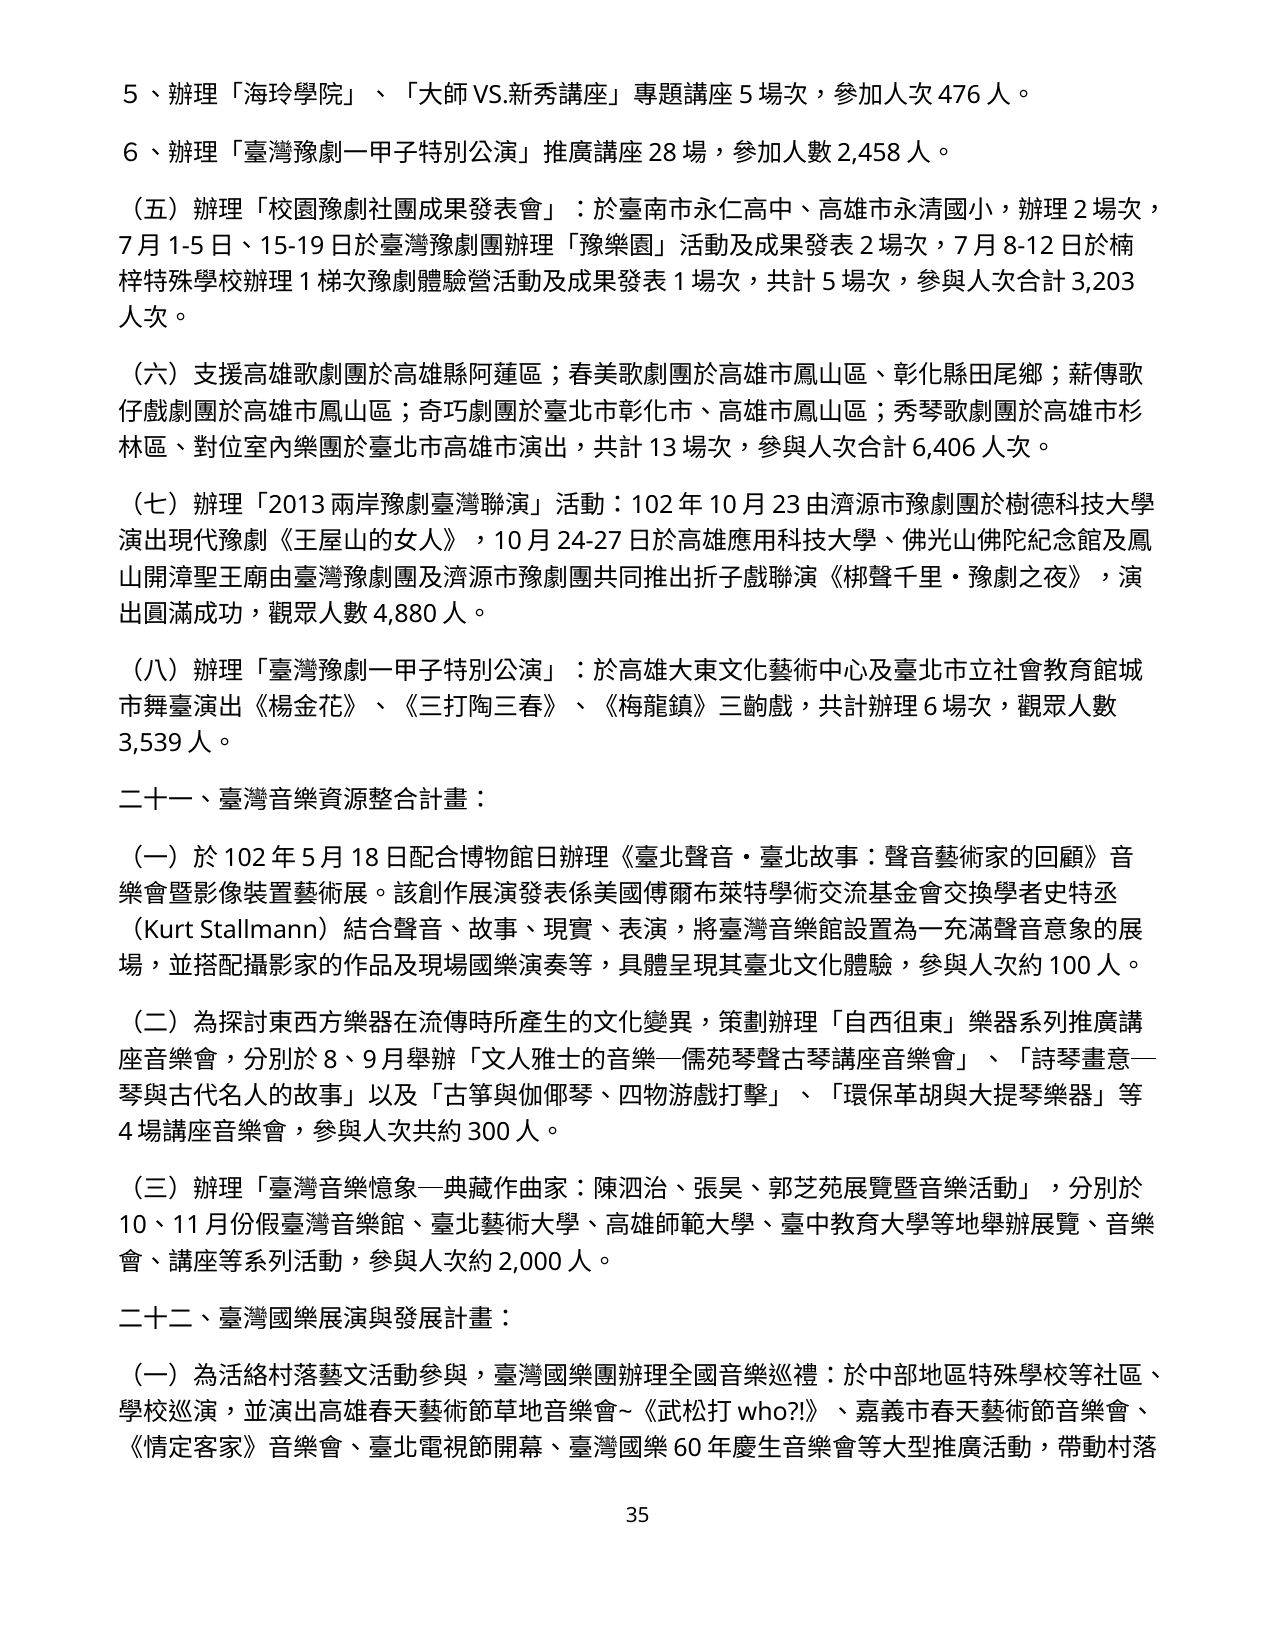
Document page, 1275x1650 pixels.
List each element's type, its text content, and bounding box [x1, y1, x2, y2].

text ６、辦理「臺灣豫劇一甲子特別公演」推廣講座28場，參加人數2,458人。 [118, 132, 1157, 168]
text （一）為活絡村落藝文活動參與，臺灣國樂團辦理全國音樂巡禮：於中部地區特殊學校等社區、學校巡演，並演出高雄春天藝術節草地音樂會~《武松打who?!》、嘉義市春天藝術節音樂會、《情定客家》音樂會、臺北電視節開幕、臺灣國樂60年慶生音樂會等大型推廣活動，帶動村落藝文欣賞風氣。並辦理《傾城之聲》音樂會、《指尖對決》音樂會、《音樂地圖裡的胡琴世界》音樂會、《燃燒吧!弦魂》音樂會、《韓流瘋臺灣》音樂會、《蓬灜狂想》、《執鐵板銅琶．唱大江東去》音樂會等大型專題音樂會等展演活動，截至11月底演出推廣活動共計116場次，其中大型公演16場次、推廣活動100場次，總參與人數達4萬4,124人次。 [118, 1355, 1157, 1464]
text 二十二、臺灣國樂展演與發展計畫： [118, 1298, 1157, 1334]
text （八）辦理「臺灣豫劇一甲子特別公演」：於高雄大東文化藝術中心及臺北市立社會教育館城市舞臺演出《楊金花》、《三打陶三春》、《梅龍鎮》三齣戲，共計辦理6場次，觀眾人數3,539人。 [118, 650, 1157, 759]
text （三）辦理「臺灣音樂憶象─典藏作曲家：陳泗治、張昊、郭芝苑展覽暨音樂活動」，分別於10、11月份假臺灣音樂館、臺北藝術大學、高雄師範大學、臺中教育大學等地舉辦展覽、音樂會、講座等系列活動，參與人次約2,000人。 [118, 1169, 1157, 1277]
text ５、辦理「海玲學院」、「大師VS.新秀講座」專題講座5場次，參加人次476人。 [118, 75, 1157, 111]
text （五）辦理「校園豫劇社團成果發表會」：於臺南市永仁高中、高雄市永清國小，辦理2場次，7月1-5日、15-19日於臺灣豫劇團辦理「豫樂園」活動及成果發表2場次，7月8-12日於楠梓特殊學校辦理1梯次豫劇體驗營活動及成果發表1場次，共計5場次，參與人次合計3,203人次。 [118, 189, 1157, 334]
text （六）支援高雄歌劇團於高雄縣阿蓮區；春美歌劇團於高雄市鳳山區、彰化縣田尾鄉；薪傳歌仔戲劇團於高雄市鳳山區；奇巧劇團於臺北市彰化市、高雄市鳳山區；秀琴歌劇團於高雄市杉林區、對位室內樂團於臺北市高雄市演出，共計13場次，參與人次合計6,406人次。 [118, 355, 1157, 464]
text （一）於102年5月18日配合博物館日辦理《臺北聲音‧臺北故事：聲音藝術家的回顧》音樂會暨影像裝置藝術展。該創作展演發表係美國傅爾布萊特學術交流基金會交換學者史特丞（Kurt Stallmann）結合聲音、故事、現實、表演，將臺灣音樂館設置為一充滿聲音意象的展場，並搭配攝影家的作品及現場國樂演奏等，具體呈現其臺北文化體驗，參與人次約100人。 [118, 837, 1157, 982]
text 二十一、臺灣音樂資源整合計畫： [118, 780, 1157, 816]
text （七）辦理「2013兩岸豫劇臺灣聯演」活動：102年10月23由濟源市豫劇團於樹德科技大學演出現代豫劇《王屋山的女人》，10月24-27日於高雄應用科技大學、佛光山佛陀紀念館及鳳山開漳聖王廟由臺灣豫劇團及濟源市豫劇團共同推出折子戲聯演《梆聲千里‧豫劇之夜》，演出圓滿成功，觀眾人數4,880人。 [118, 484, 1157, 629]
text （二）為探討東西方樂器在流傳時所產生的文化變異，策劃辦理「自西徂東」樂器系列推廣講座音樂會，分別於8、9月舉辦「文人雅士的音樂─儒苑琴聲古琴講座音樂會」、「詩琴畫意─琴與古代名人的故事」以及「古箏與伽倻琴、四物游戲打擊」、「環保革胡與大提琴樂器」等4場講座音樂會，參與人次共約300人。 [118, 1003, 1157, 1148]
